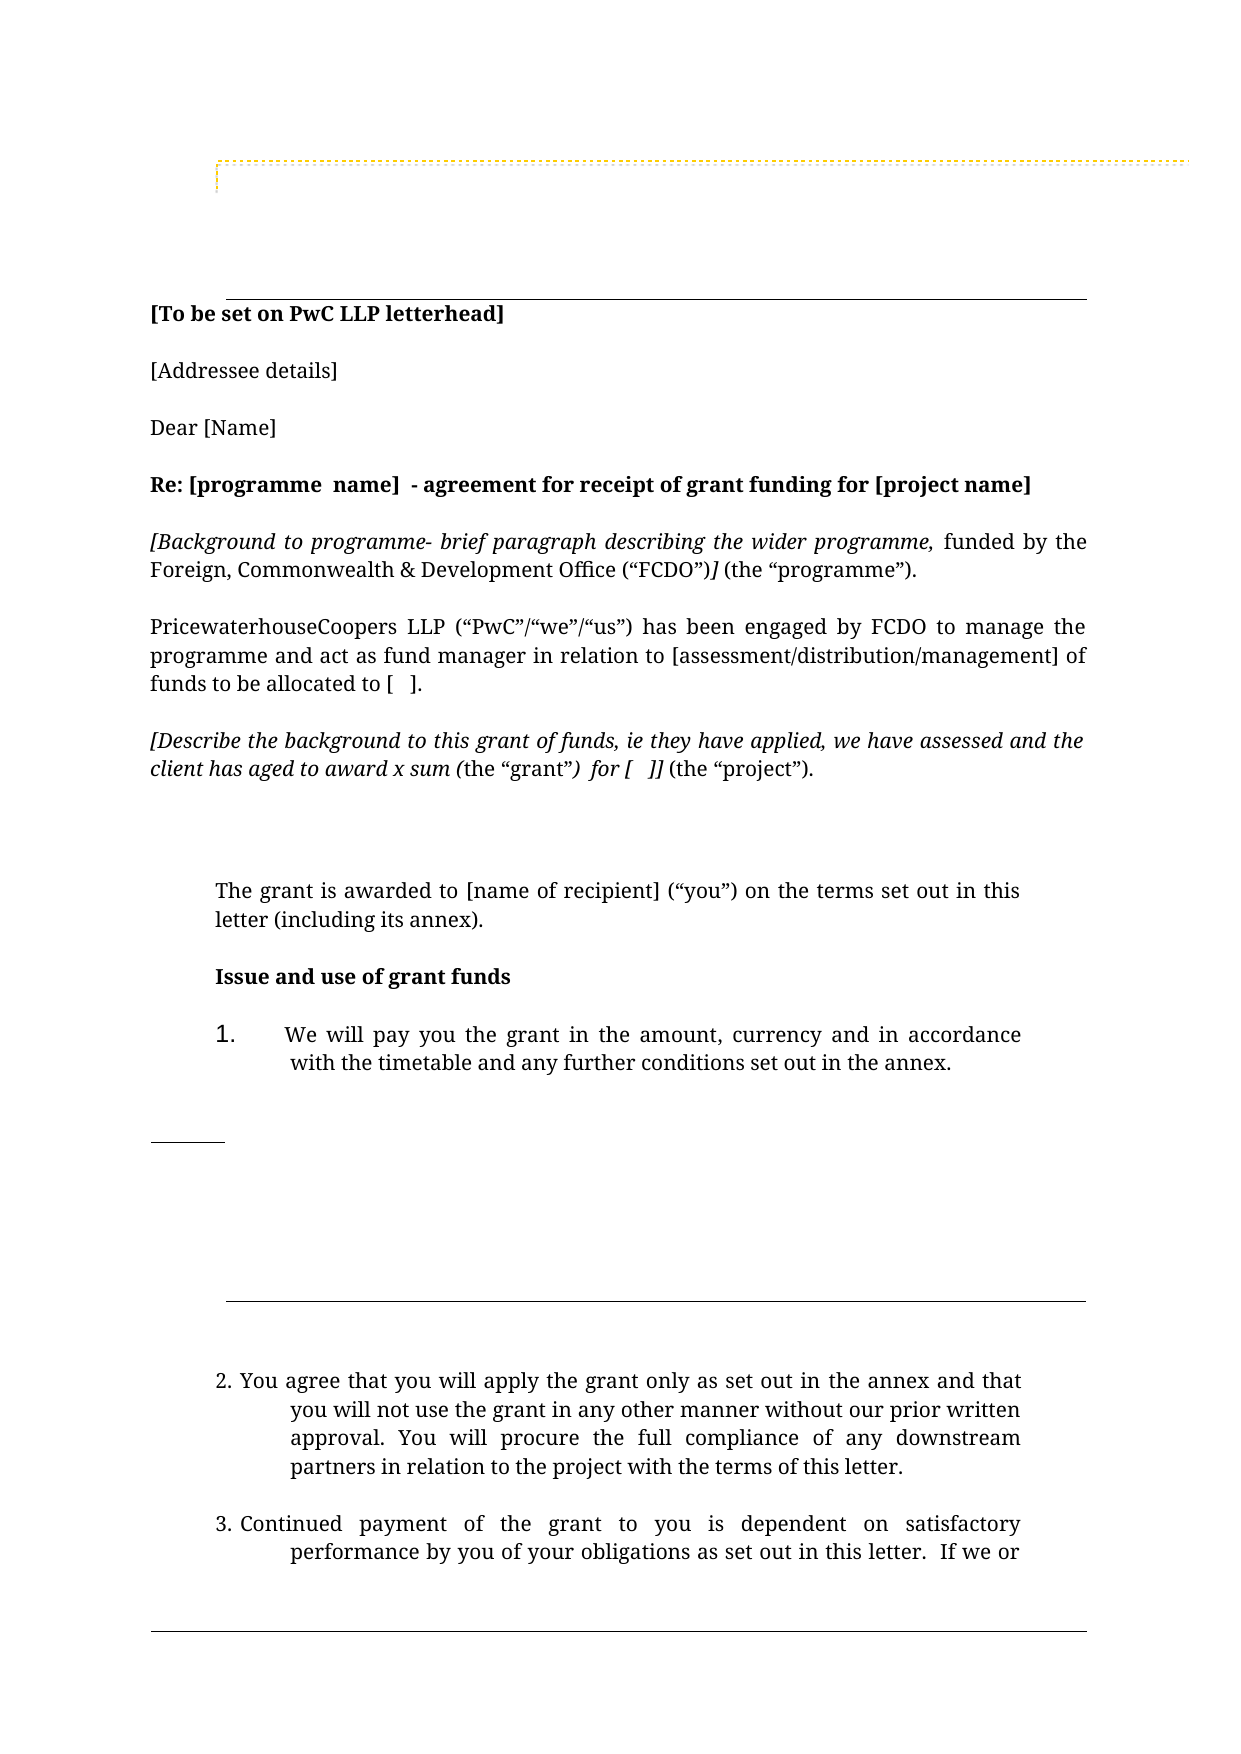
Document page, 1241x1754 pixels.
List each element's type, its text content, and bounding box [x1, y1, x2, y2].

text 2. You agree that you will apply the grant only as set out in the annex and that you will not use the grant in any other manner without our prior written approval. You will procure the full compliance of any downstream partners in relation to the project with the terms of this letter. [151, 1303, 1086, 1444]
text Dear [Name] [150, 413, 1087, 442]
text The grant is awarded to [name of recipient] (“you”) on the terms set out in this letter (including its annex). [151, 811, 1086, 897]
text Issue and use of grant funds [151, 897, 1086, 953]
text [Background to programme- brief paragraph describing the wider programme, funded by the Foreign, Commonwealth & Development Office (“FCDO”)] (the “programme”). [150, 527, 1087, 584]
text [To be set on PwC LLP letterhead] [150, 299, 1087, 328]
text PricewaterhouseCoopers LLP (“PwC”/“we”/“us”) has been engaged by FCDO to manage the programme and act as fund manager in relation to [assessment/distribution/management] of funds to be allocated to [ ]. [150, 612, 1087, 698]
list We will pay you the grant in the amount, currency and in accordance with the timetable and any further conditions set out in the annex. [151, 953, 1086, 1141]
text [Describe the background to this grant of funds, ie they have applied, we have assessed and the client has aged to award x sum (the “grant”) for [ ]] (the “project”). [150, 726, 1087, 783]
text [Addressee details] [150, 356, 1087, 385]
text Re: [programme name] - agreement for receipt of grant funding for [project name] [150, 470, 1087, 498]
text 3. Continued payment of the grant to you is dependent on satisfactory performance by you of your obligations as set out in this letter. If we or FCDO have concerns as to the quality and/or developmental value of the activities and outputs funded by the grant (including where circumstances change), we will inform you, and you agree to co-operate with us and with FCDO to resolve the problem and identify possible solutions. This may involve withholding, suspending or terminating of all or part of the grant, on written notice to you. [151, 1444, 1086, 1630]
